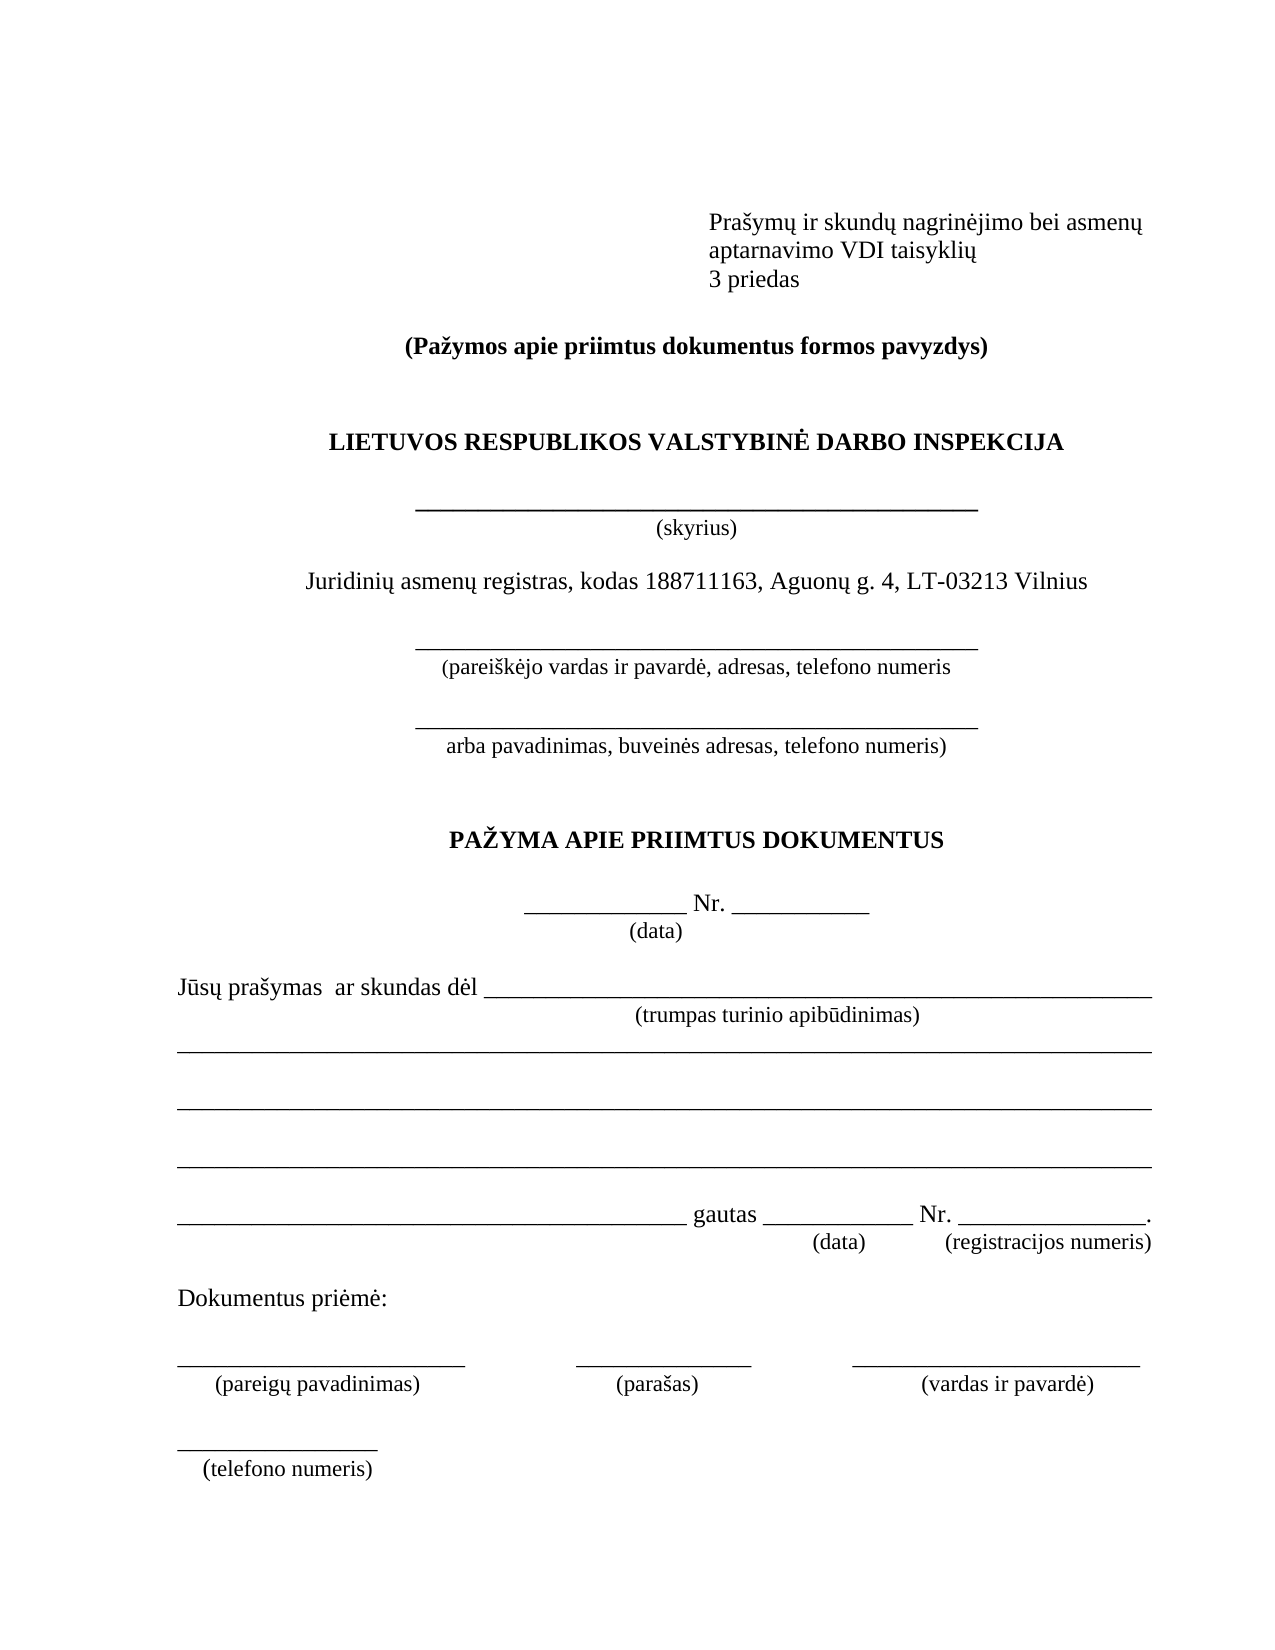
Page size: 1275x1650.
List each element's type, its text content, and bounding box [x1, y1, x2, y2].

text (pareigų pavadinimas) (parašas) (vardas ir pavardė) [177, 1369, 1216, 1396]
text (pareiškėjo vardas ir pavardė, adresas, telefono numeris [177, 653, 1216, 679]
text (skyrius) [177, 514, 1216, 540]
text Jūsų prašymas ar skundas dėl [177, 972, 1216, 1001]
text 3 priedas [177, 264, 1216, 293]
text _____________ Nr. ___________ [177, 888, 1216, 917]
text arba pavadinimas, buveinės adresas, telefono numeris) [177, 732, 1216, 758]
text _______________________ ______________ _______________________ [177, 1341, 1216, 1369]
text (Pažymos apie priimtus dokumentus formos pavyzdys) [177, 331, 1216, 360]
text (trumpas turinio apibūdinimas) [635, 1001, 1216, 1027]
text PAŽYMA APIE PRIIMTUS dokumentus [177, 826, 1216, 854]
text (data) [177, 917, 1216, 943]
text _____________________________________________ [177, 624, 1216, 653]
text _____________________________________________ [177, 703, 1216, 732]
text Dokumentus priėmė: [177, 1283, 1216, 1312]
text ________________ [177, 1425, 1216, 1453]
text LIETUVOS RESPUBLIKOS VALSTYBINĖ DARBO INSPEKCIJA [177, 427, 1216, 456]
text _____________________________________________ [177, 485, 1216, 514]
text aptarnavimo VDI taisyklių [709, 235, 1216, 264]
text Juridinių asmenų registras, kodas 188711163, Aguonų g. 4, LT-03213 Vilnius [177, 566, 1216, 595]
text (telefono numeris) [177, 1453, 1216, 1482]
text (data) (registracijos numeris) [738, 1228, 1201, 1254]
text Prašymų ir skundų nagrinėjimo bei asmenų [709, 207, 1216, 235]
text gautas ____________ Nr. _______________. [177, 1199, 1216, 1228]
